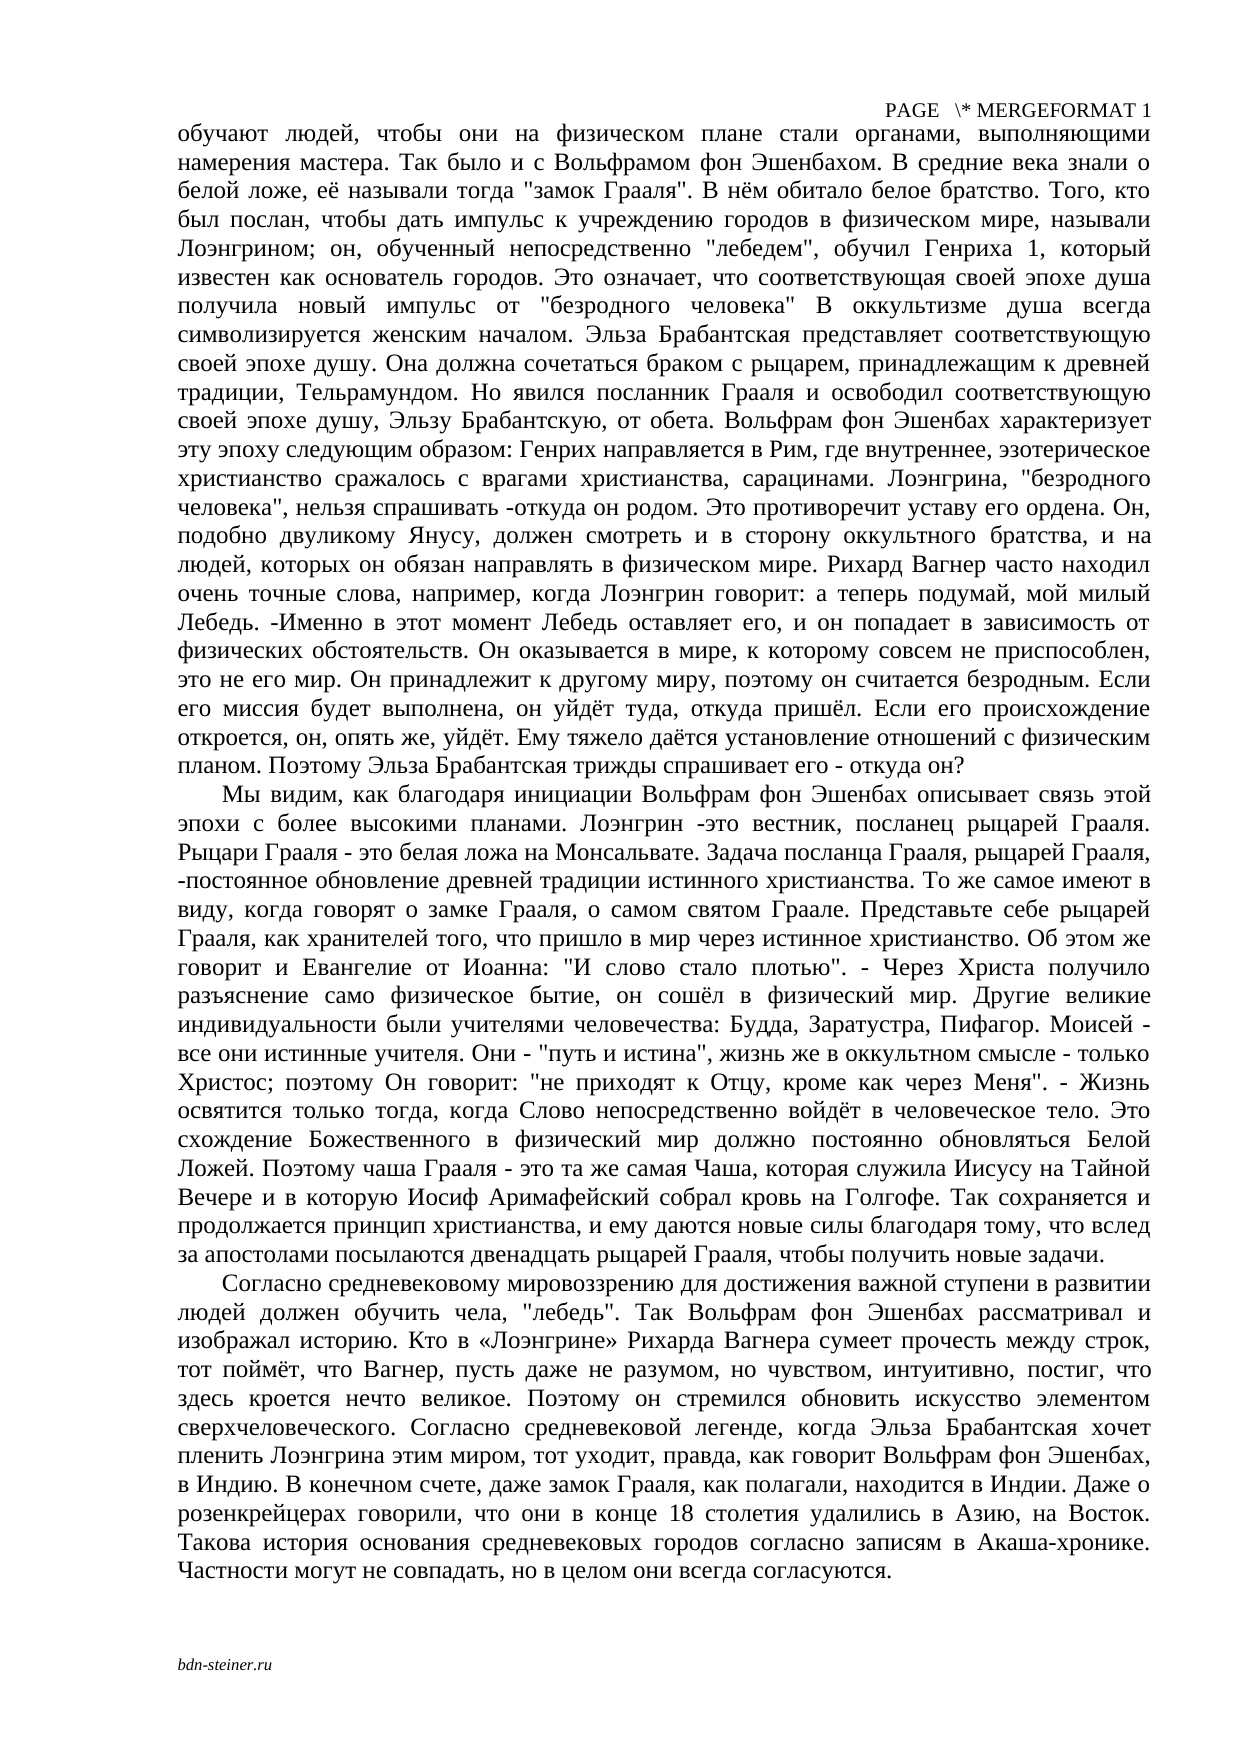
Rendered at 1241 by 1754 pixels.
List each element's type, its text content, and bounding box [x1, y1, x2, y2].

text обучают людей, чтобы они на физическом плане стали органами, выполняющими намерения мастера. Так было и с Вольфрамом фон Эшенбахом. В средние века знали о белой ложе, её называли тогда "замок Грааля". В нём обитало белое братство. Того, кто был послан, чтобы дать импульс к учреждению городов в физическом мире, называли Лоэнгрином; он, обученный непосредственно "лебедем", обучил Генриха 1, который известен как основатель городов. Это означает, что соответствующая своей эпохе душа получила новый импульс от "безродного человека" В оккультизме душа всегда символизируется женским началом. Эльза Брабантская представляет соответствующую своей эпохе душу. Она должна сочетаться браком с рыцарем, принадлежащим к древней традиции, Тельрамундом. Но явился посланник Грааля и освободил соответствующую своей эпохе душу, Эльзу Брабантскую, от обета. Вольфрам фон Эшенбах характеризует эту эпоху следующим образом: Генрих направляется в Рим, где внутреннее, эзотерическое христианство сражалось с врагами христианства, сарацинами. Лоэнгрина, "безродного человека", нельзя спрашивать -откуда он родом. Это противоречит уставу его ордена. Он, подобно двуликому Янусу, должен смотреть и в сторону оккультного братства, и на людей, которых он обязан направлять в физическом мире. Рихард Вагнер часто находил очень точные слова, например, когда Лоэнгрин говорит: а теперь подумай, мой милый Лебедь. -Именно в этот момент Лебедь оставляет его, и он попадает в зависимость от физических обстоятельств. Он оказывается в мире, к которому совсем не приспособлен, это не его мир. Он принадлежит к другому миру, поэтому он считается безродным. Если его миссия будет выполнена, он уйдёт туда, откуда пришёл. Если его происхождение откроется, он, опять же, уйдёт. Ему тяжело даётся установление отношений с физическим планом. Поэтому Эльза Брабантская трижды спрашивает его - откуда он? [177, 118, 1152, 779]
text Мы видим, как благодаря инициации Вольфрам фон Эшенбах описывает связь этой эпохи с более высокими планами. Лоэнгрин -это вестник, посланец рыцарей Грааля. Рыцари Грааля - это белая ложа на Монсальвате. Задача посланца Грааля, рыцарей Грааля, -постоянное обновление древней традиции истинного христианства. То же самое имеют в виду, когда говорят о замке Грааля, о самом святом Граале. Представьте себе рыцарей Грааля, как хранителей того, что пришло в мир через истинное христианство. Об этом же говорит и Евангелие от Иоанна: "И слово стало плотью". - Через Христа получило разъяснение само физическое бытие, он сошёл в физический мир. Другие великие индивидуальности были учителями человечества: Будда, Заратустра, Пифагор. Моисей - все они истинные учителя. Они - "путь и истина", жизнь же в оккультном смысле - только Христос; поэтому Он говорит: "не приходят к Отцу, кроме как через Меня". - Жизнь освятится только тогда, когда Слово непосредственно войдёт в человеческое тело. Это схождение Божественного в физический мир должно постоянно обновляться Белой Ложей. Поэтому чаша Грааля - это та же самая Чаша, которая служила Иисусу на Тайной Вечере и в которую Иосиф Аримафейский собрал кровь на Голгофе. Так сохраняется и продолжается принцип христианства, и ему даются новые силы благодаря тому, что вслед за апостолами посылаются двенадцать рыцарей Грааля, чтобы получить новые задачи. [177, 779, 1152, 1268]
text Согласно средневековому мировоззрению для достижения важной ступени в развитии людей должен обучить чела, "лебедь". Так Вольфрам фон Эшенбах рассматривал и изображал историю. Кто в «Лоэнгрине» Рихарда Вагнера сумеет прочесть между строк, тот поймёт, что Вагнер, пусть даже не разумом, но чувством, интуитивно, постиг, что здесь кроется нечто великое. Поэтому он стремился обновить искусство элементом сверхчеловеческого. Согласно средневековой легенде, когда Эльза Брабантская хочет пленить Лоэнгрина этим миром, тот уходит, правда, как говорит Вольфрам фон Эшенбах, в Индию. В конечном счете, даже замок Грааля, как полагали, находится в Индии. Даже о розенкрейцерах говорили, что они в конце 18 столетия удалились в Азию, на Восток. Такова история основания средневековых городов согласно записям в Акаша-хронике. Частности могут не совпадать, но в целом они всегда согласуются. [177, 1268, 1152, 1584]
